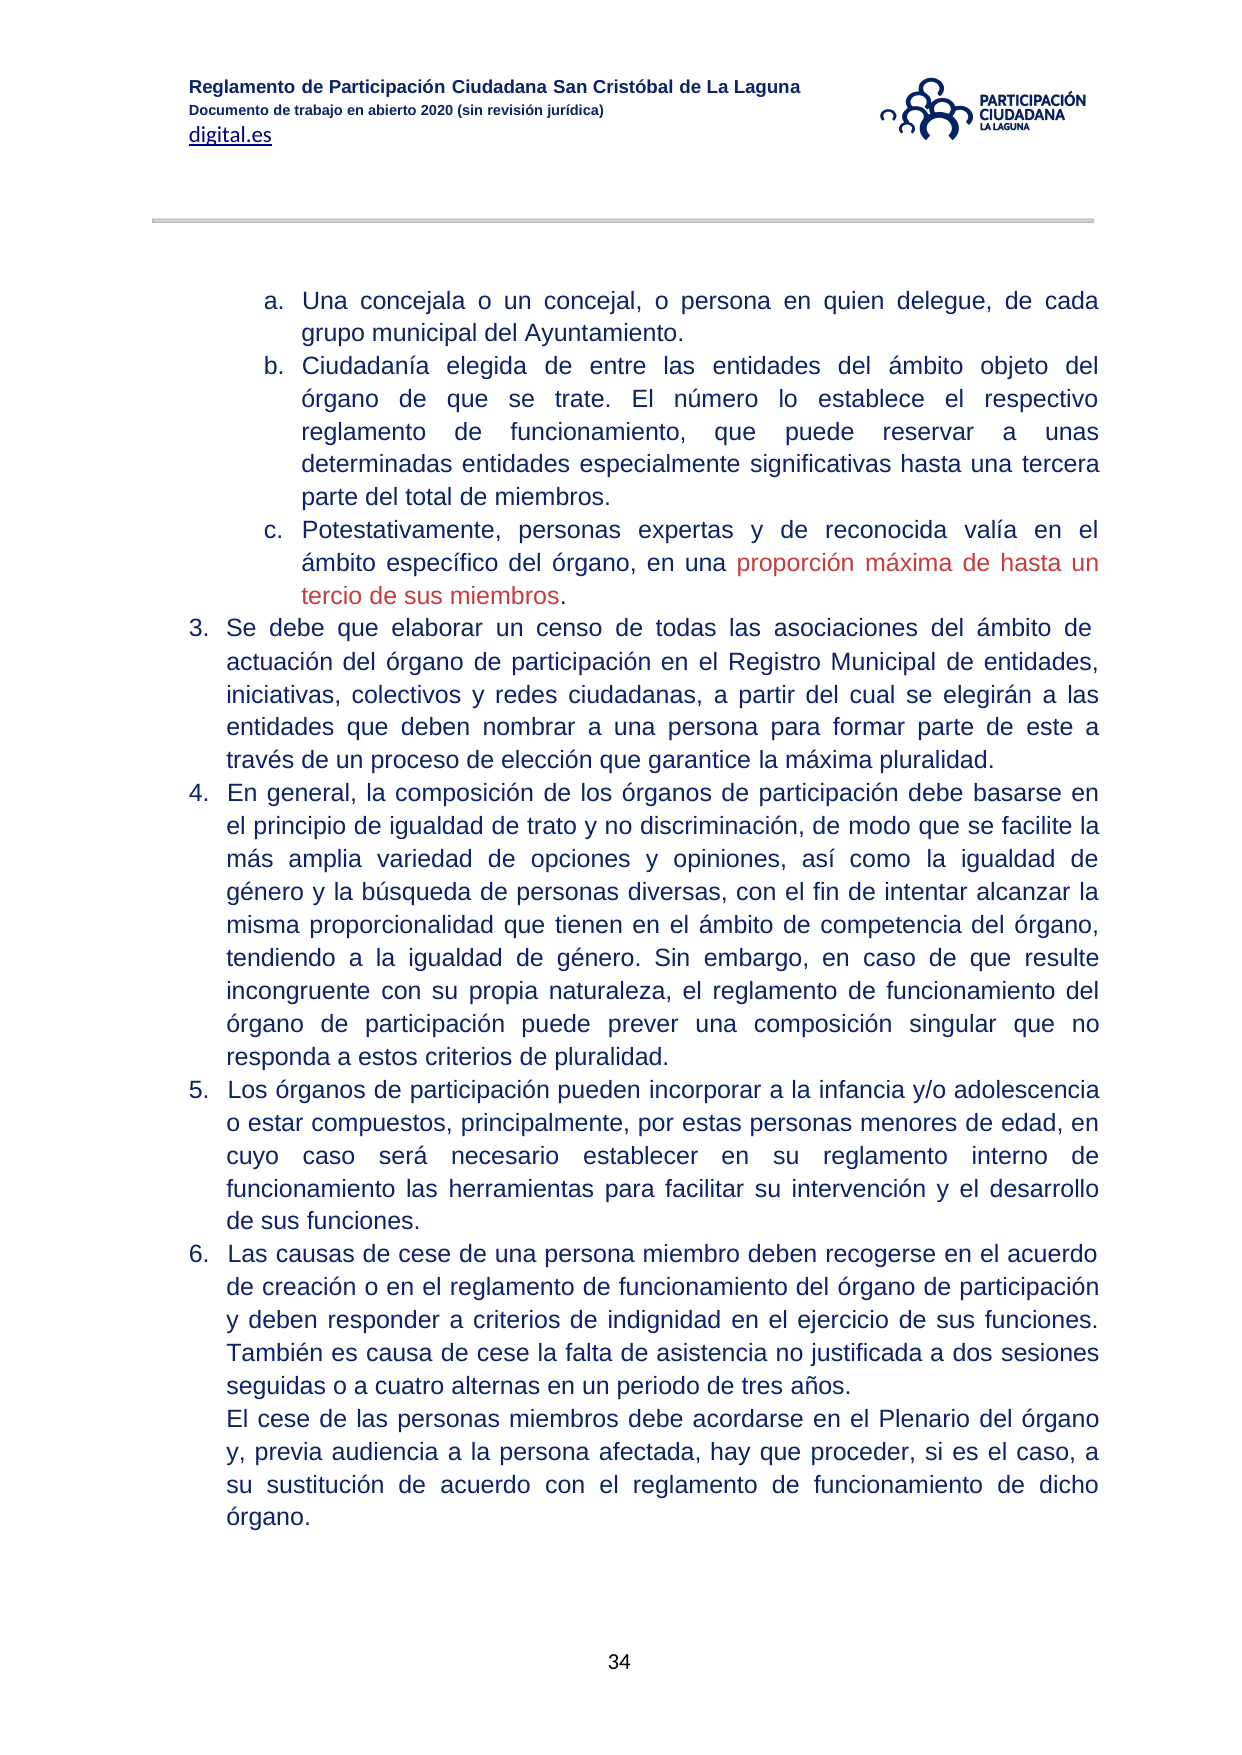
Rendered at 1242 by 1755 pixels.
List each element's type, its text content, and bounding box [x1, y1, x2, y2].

text El cese de las personas miembros debe acordarse en el Plenario del órgano y, previa audiencia a la persona afectada, hay que proceder, si es el caso, a su sustitución de acuerdo con el reglamento de funcionamiento de dicho órgano. [226, 1404, 1099, 1531]
text 5. Los órganos de participación pueden incorporar a la infancia y/o adolescencia o estar compuestos, principalmente, por estas personas menores de edad, en cuyo caso será necesario establecer en su reglamento interno de funcionamiento las herramientas para facilitar su intervención y el desarrollo de sus funciones. [188, 1076, 1099, 1235]
text c. Potestativamente, personas expertas y de reconocida valía en el ámbito específico del órgano, en una proporción máxima de hasta un tercio de sus miembros. [263, 515, 1099, 610]
text 3. Se debe que elaborar un censo de todas las asociaciones del ámbito de [188, 614, 1108, 643]
text a. Una concejala o un concejal, o persona en quien delegue, de cada grupo municipal del Ayuntamiento. [263, 286, 1099, 347]
text b. Ciudadanía elegida de entre las entidades del ámbito objeto del órgano de que se trate. El número lo establece el respectivo reglamento de funcionamiento, que puede reservar a unas determinadas entidades especialmente significativas hasta una tercera parte del total de miembros. [263, 351, 1099, 511]
text 4. En general, la composición de los órganos de participación debe basarse en el principio de igualdad de trato y no discriminación, de modo que se facilite la más amplia variedad de opciones y opiniones, así como la igualdad de género y la búsqueda de personas diversas, con el fin de intentar alcanzar la misma proporcionalidad que tienen en el ámbito de competencia del órgano, tendiendo a la igualdad de género. Sin embargo, en caso de que resulte incongruente con su propia naturaleza, el reglamento de funcionamiento del órgano de participación puede prever una composición singular que no responda a estos criterios de pluralidad. [188, 778, 1099, 1071]
text 6. Las causas de cese de una persona miembro deben recogerse en el acuerdo de creación o en el reglamento de funcionamiento del órgano de participación y deben responder a criterios de indignidad en el ejercicio de sus funciones. También es causa de cese la falta de asistencia no justificada a dos sesiones seguidas o a cuatro alternas en un periodo de tres años. [188, 1239, 1099, 1400]
text actuación del órgano de participación en el Registro Municipal de entidades, iniciativas, colectivos y redes ciudadanas, a partir del cual se elegirán a las entidades que deben nombrar a una persona para formar parte de este a través de un proceso de elección que garantice la máxima pluralidad. [226, 647, 1099, 774]
